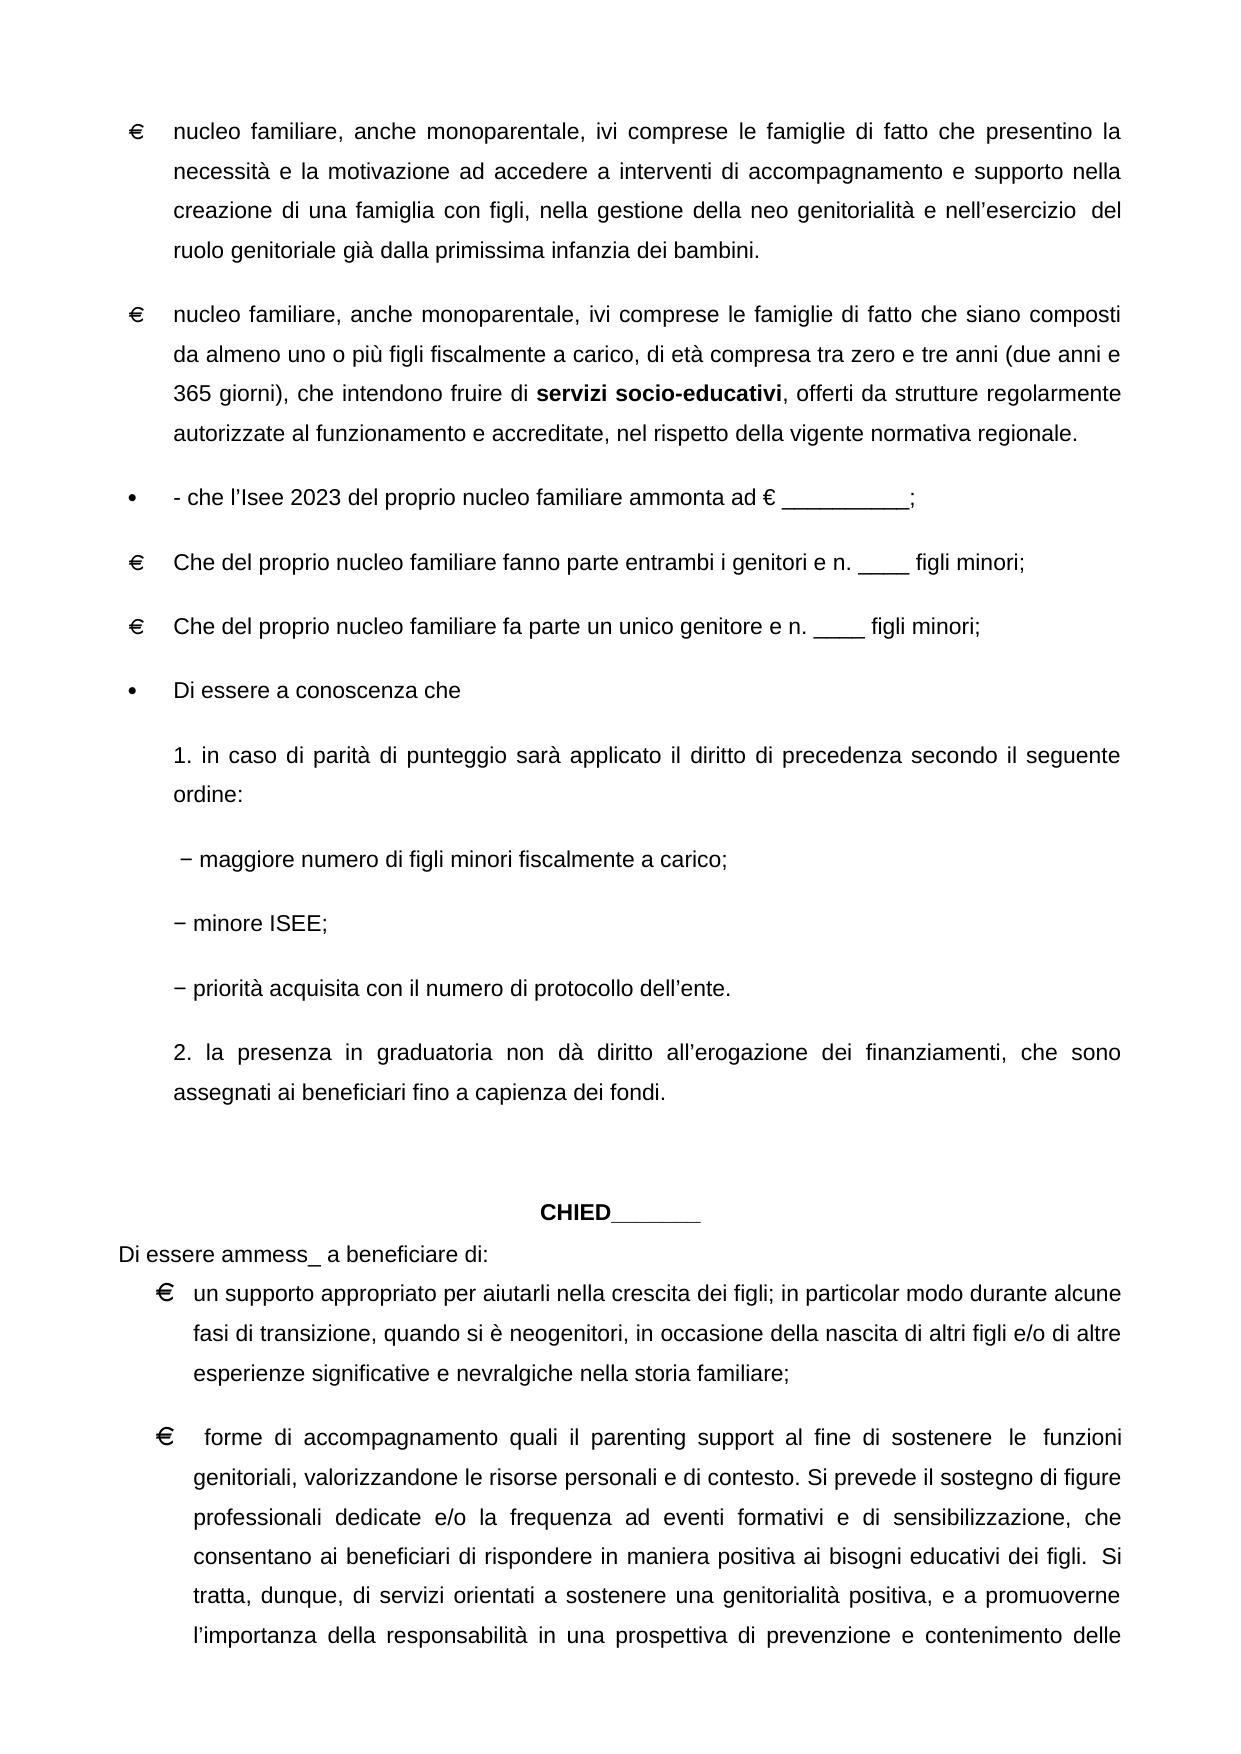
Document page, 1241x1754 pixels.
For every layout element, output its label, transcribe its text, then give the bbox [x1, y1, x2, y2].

list un supporto appropriato per aiutarli nella crescita dei figli; in particolar modo durante alcune fasi di transizione, quando si è neogenitori, in occasione della nascita di altri figli e/o di altre esperienze significative e nevralgiche nella storia familiare; [156, 1280, 1122, 1386]
list Di essere a conoscenza che [129, 677, 1122, 704]
list - che l’Isee 2023 del proprio nucleo familiare ammonta ad € __________; [129, 484, 1122, 510]
text 1. in caso di parità di punteggio sarà applicato il diritto di precedenza secondo il seguente ordine: [173, 742, 1122, 808]
list nucleo familiare, anche monoparentale, ivi comprese le famiglie di fatto che siano composti da almeno uno o più figli fiscalmente a carico, di età compresa tra zero e tre anni (due anni e 365 giorni), che intendono fruire di servizi socio-educativi, offerti da strutture regolarmente autorizzate al funzionamento e accreditate, nel rispetto della vigente normativa regionale. [129, 301, 1122, 446]
text CHIED_______ [118, 1198, 1122, 1225]
text 2. la presenza in graduatoria non dà diritto all’erogazione dei finanziamenti, che sono assegnati ai beneficiari fino a capienza dei fondi. [173, 1039, 1122, 1105]
list forme di accompagnamento quali il parenting support al fine di sostenere le funzioni genitoriali, valorizzandone le risorse personali e di contesto. Si prevede il sostegno di figure professionali dedicate e/o la frequenza ad eventi formativi e di sensibilizzazione, che consentano ai beneficiari di rispondere in maniera positiva ai bisogni educativi dei figli. Si tratta, dunque, di servizi orientati a sostenere una genitorialità positiva, e a promuoverne l’importanza della responsabilità in una prospettiva di prevenzione e contenimento delle [156, 1424, 1122, 1648]
text − maggiore numero di figli minori fiscalmente a carico; [173, 846, 1122, 872]
text Di essere ammess_ a beneficiare di: [118, 1241, 1122, 1267]
list Che del proprio nucleo familiare fanno parte entrambi i genitori e n. ____ figli minori; [129, 548, 1122, 575]
list Che del proprio nucleo familiare fa parte un unico genitore e n. ____ figli minori; [129, 613, 1122, 639]
text − minore ISEE; [173, 910, 1122, 937]
text − priorità acquisita con il numero di protocollo dell’ente. [173, 975, 1122, 1001]
list nucleo familiare, anche monoparentale, ivi comprese le famiglie di fatto che presentino la necessità e la motivazione ad accedere a interventi di accompagnamento e supporto nella creazione di una famiglia con figli, nella gestione della neo genitorialità e nell’esercizio del ruolo genitoriale già dalla primissima infanzia dei bambini. [129, 118, 1122, 263]
